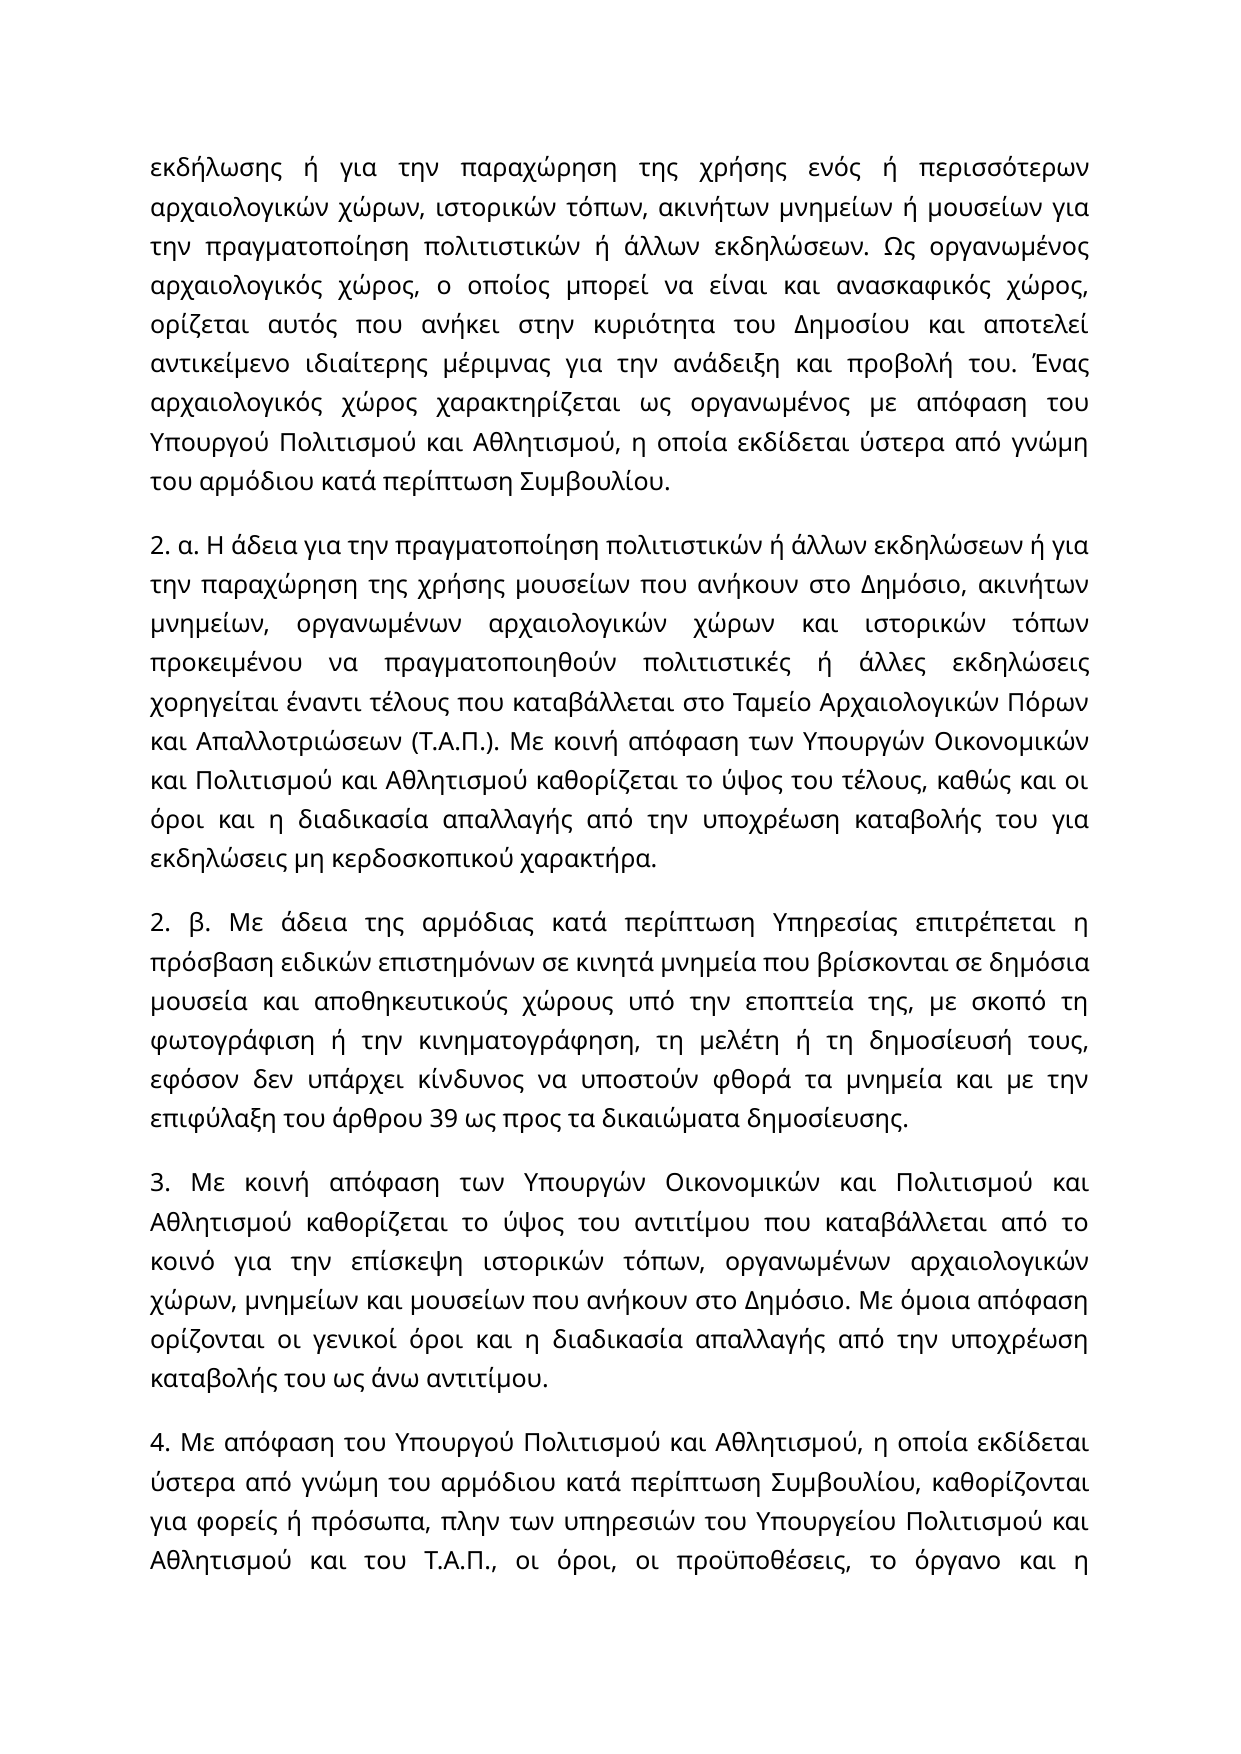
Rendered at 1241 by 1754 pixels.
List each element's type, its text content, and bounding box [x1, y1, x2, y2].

text 2. β. Με άδεια της αρμόδιας κατά περίπτωση Υπηρεσίας επιτρέπεται η πρόσβαση ειδικών επιστημόνων σε κινητά μνημεία που βρίσκονται σε δημόσια μουσεία και αποθηκευτικούς χώρους υπό την εποπτεία της, με σκοπό τη φωτογράφιση ή την κινηματογράφηση, τη μελέτη ή τη δημοσίευσή τους, εφόσον δεν υπάρχει κίνδυνος να υποστούν φθορά τα μνημεία και με την επιφύλαξη του άρθρου 39 ως προς τα δικαιώματα δημοσίευσης. [150, 905, 1090, 1135]
text 3. Με κοινή απόφαση των Υπουργών Οικονομικών και Πολιτισμού και Αθλητισμού καθορίζεται το ύψος του αντιτίμου που καταβάλλεται από το κοινό για την επίσκεψη ιστορικών τόπων, οργανωμένων αρχαιολογικών χώρων, μνημείων και μουσείων που ανήκουν στο Δημόσιο. Με όμοια απόφαση ορίζονται οι γενικοί όροι και η διαδικασία απαλλαγής από την υποχρέωση καταβολής του ως άνω αντιτίμου. [150, 1165, 1090, 1395]
text εκδήλωσης ή για την παραχώρηση της χρήσης ενός ή περισσότερων αρχαιολογικών χώρων, ιστορικών τόπων, ακινήτων μνημείων ή μουσείων για την πραγματοποίηση πολιτιστικών ή άλλων εκδηλώσεων. Ως οργανωμένος αρχαιολογικός χώρος, ο οποίος μπορεί να είναι και ανασκαφικός χώρος, ορίζεται αυτός που ανήκει στην κυριότητα του Δημοσίου και αποτελεί αντικείμενο ιδιαίτερης μέριμνας για την ανάδειξη και προβολή του. Ένας αρχαιολογικός χώρος χαρακτηρίζεται ως οργανωμένος με απόφαση του Υπουργού Πολιτισμού και Αθλητισμού, η οποία εκδίδεται ύστερα από γνώμη του αρμόδιου κατά περίπτωση Συμβουλίου. [150, 150, 1090, 497]
text 2. α. Η άδεια για την πραγματοποίηση πολιτιστικών ή άλλων εκδηλώσεων ή για την παραχώρηση της χρήσης μουσείων που ανήκουν στο Δημόσιο, ακινήτων μνημείων, οργανωμένων αρχαιολογικών χώρων και ιστορικών τόπων προκειμένου να πραγματοποιηθούν πολιτιστικές ή άλλες εκδηλώσεις χορηγείται έναντι τέλους που καταβάλλεται στο Ταμείο Αρχαιολογικών Πόρων και Απαλλοτριώσεων (Τ.Α.Π.). Με κοινή απόφαση των Υπουργών Οικονομικών και Πολιτισμού και Αθλητισμού καθορίζεται το ύψος του τέλους, καθώς και οι όροι και η διαδικασία απαλλαγής από την υποχρέωση καταβολής του για εκδηλώσεις μη κερδοσκοπικού χαρακτήρα. [150, 527, 1090, 875]
text 4. Με απόφαση του Υπουργού Πολιτισμού και Αθλητισμού, η οποία εκδίδεται ύστερα από γνώμη του αρμόδιου κατά περίπτωση Συμβουλίου, καθορίζονται για φορείς ή πρόσωπα, πλην των υπηρεσιών του Υπουργείου Πολιτισμού και Αθλητισμού και του Τ.Α.Π., οι όροι, οι προϋποθέσεις, το όργανο και η [150, 1425, 1090, 1577]
